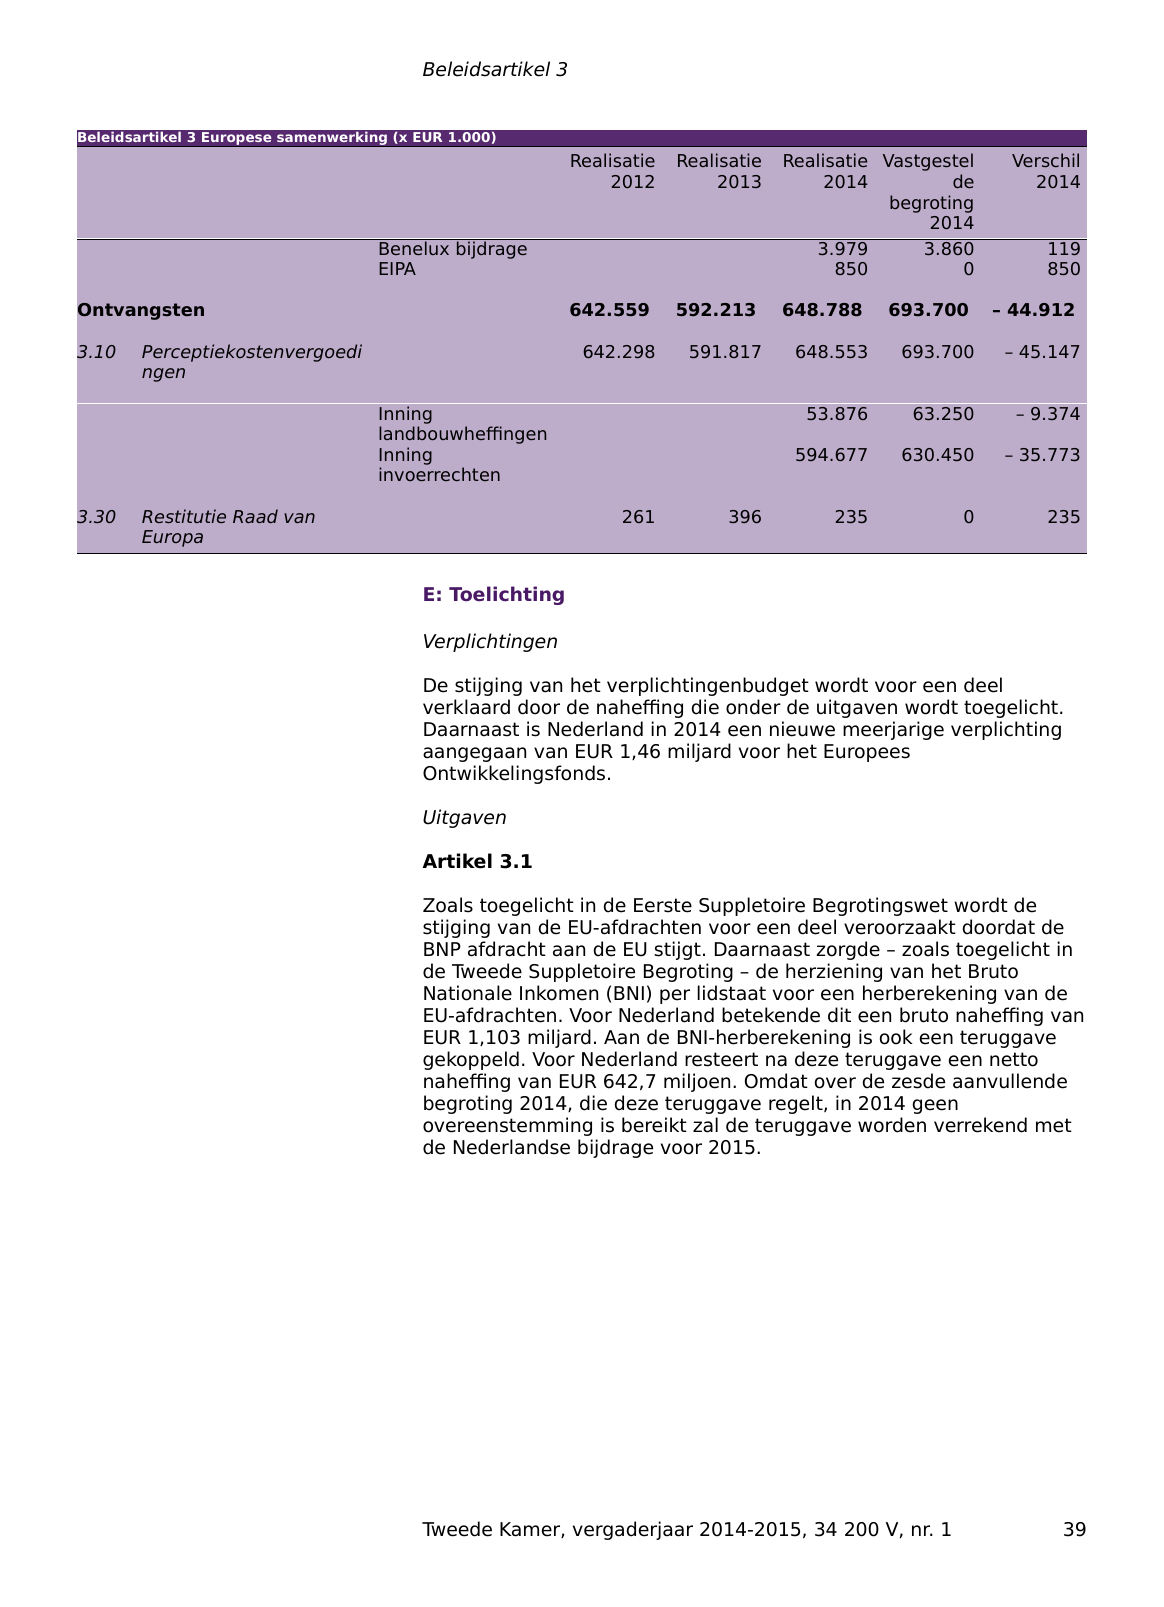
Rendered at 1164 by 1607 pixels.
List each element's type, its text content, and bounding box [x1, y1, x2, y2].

table_cell [372, 342, 555, 383]
table_cell [77, 486, 136, 507]
table_cell [661, 321, 768, 342]
table_cell [372, 507, 555, 553]
table_cell [661, 280, 768, 300]
table_cell 594.677 [768, 445, 874, 486]
table_cell 63.250 [874, 404, 980, 445]
table_cell [136, 147, 372, 238]
table_cell – 45.147 [980, 342, 1087, 383]
table_cell [77, 383, 136, 403]
table_cell [980, 321, 1087, 342]
table_cell 591.817 [661, 342, 768, 383]
table_cell [136, 404, 372, 445]
table_cell [555, 383, 661, 403]
table_cell EIPA [372, 259, 555, 280]
table_cell [980, 280, 1087, 300]
table_cell [768, 321, 874, 342]
table_cell 648.788 [768, 300, 874, 321]
table_cell 642.298 [555, 342, 661, 383]
table_cell 235 [768, 507, 874, 553]
table_cell [555, 240, 661, 259]
table_cell [136, 280, 372, 300]
table_cell [136, 383, 372, 403]
subtitle Verplichtingen [422, 631, 1087, 653]
table_cell [980, 383, 1087, 403]
table_cell 0 [874, 507, 980, 553]
table_cell 592.213 [661, 300, 768, 321]
table_cell 630.450 [874, 445, 980, 486]
table_header Beleidsartikel 3 Europese samenwerking (x EUR 1.000) [77, 130, 1087, 146]
subtitle Uitgaven [422, 807, 1087, 829]
subtitle E: Toelichting [422, 584, 1087, 606]
table_cell 3.10 [77, 342, 136, 383]
table_cell [372, 280, 555, 300]
table_cell Inning invoerrechten [372, 445, 555, 486]
table_cell [77, 147, 136, 238]
table_cell [372, 486, 555, 507]
table_cell [372, 147, 555, 238]
table_cell [874, 280, 980, 300]
table_cell 0 [874, 259, 980, 280]
table_cell [77, 445, 136, 486]
table_cell 3.30 [77, 507, 136, 553]
table_cell [555, 404, 661, 445]
table_cell [77, 404, 136, 445]
table_cell [77, 321, 136, 342]
table_cell – 9.374 [980, 404, 1087, 445]
table_cell 3.860 [874, 240, 980, 259]
text Zoals toegelicht in de Eerste Suppletoire Begrotingswet wordt de stijging van de EU-afdrachten voor een deel veroorzaakt doordat de BNP afdracht aan de EU stijgt. Daarnaast zorgde – zoals toegelicht in de Tweede Suppletoire Begroting – de herziening van het Bruto Nationale Inkomen (BNI) per lidstaat voor een herberekening van de EU-afdrachten. Voor Nederland betekende dit een bruto naheffing van EUR 1,103 miljard. Aan de BNI-herberekening is ook een teruggave gekoppeld. Voor Nederland resteert na deze teruggave een netto naheffing van EUR 642,7 miljoen. Omdat over de zesde aanvullende begroting 2014, die deze teruggave regelt, in 2014 geen overeenstemming is bereikt zal de teruggave worden verrekend met de Nederlandse bijdrage voor 2015. [422, 895, 1087, 1159]
table_cell Vastgestelde begroting 2014 [874, 147, 980, 238]
table_cell Benelux bijdrage [372, 240, 555, 259]
table_cell 850 [980, 259, 1087, 280]
table_cell 235 [980, 507, 1087, 553]
table_cell [555, 445, 661, 486]
table_cell Perceptiekostenvergoedingen [136, 342, 372, 383]
table_cell [661, 259, 768, 280]
table_cell [661, 240, 768, 259]
table_cell 642.559 [555, 300, 661, 321]
table_cell [768, 383, 874, 403]
table_cell 396 [661, 507, 768, 553]
table_cell [661, 404, 768, 445]
table_cell [136, 486, 372, 507]
text De stijging van het verplichtingenbudget wordt voor een deel verklaard door de naheffing die onder de uitgaven wordt toegelicht. Daarnaast is Nederland in 2014 een nieuwe meerjarige verplichting aangegaan van EUR 1,46 miljard voor het Europees Ontwikkelingsfonds. [422, 675, 1087, 785]
table_cell [768, 486, 874, 507]
table_cell [768, 280, 874, 300]
table_cell Inning landbouwheffingen [372, 404, 555, 445]
table_cell [555, 259, 661, 280]
table_cell [372, 300, 555, 321]
table_cell [77, 259, 136, 280]
table_cell 119 [980, 240, 1087, 259]
table_cell Restitutie Raad van Europa [136, 507, 372, 553]
table_cell [980, 486, 1087, 507]
table_cell [136, 321, 372, 342]
table_cell [874, 321, 980, 342]
table_cell Realisatie 2014 [768, 147, 874, 238]
table_cell [77, 280, 136, 300]
table_cell Realisatie 2012 [555, 147, 661, 238]
table_cell [661, 486, 768, 507]
table_cell 261 [555, 507, 661, 553]
table_cell – 44.912 [980, 300, 1087, 321]
table_cell [555, 280, 661, 300]
table_cell 693.700 [874, 300, 980, 321]
table_cell 53.876 [768, 404, 874, 445]
table_cell [555, 486, 661, 507]
table_cell [874, 383, 980, 403]
table_cell [555, 321, 661, 342]
subtitle Artikel 3.1 [422, 851, 1087, 873]
table_cell [77, 240, 136, 259]
table_cell [661, 445, 768, 486]
table_cell [372, 383, 555, 403]
table_cell [661, 383, 768, 403]
table_cell 693.700 [874, 342, 980, 383]
table_cell Verschil 2014 [980, 147, 1087, 238]
table_cell [372, 321, 555, 342]
table_cell [874, 486, 980, 507]
table_cell Ontvangsten [77, 300, 372, 321]
table_cell Realisatie 2013 [661, 147, 768, 238]
table_cell 3.979 [768, 240, 874, 259]
table_cell [136, 445, 372, 486]
table_cell [136, 259, 372, 280]
table_cell 850 [768, 259, 874, 280]
table_cell [136, 240, 372, 259]
table_cell – 35.773 [980, 445, 1087, 486]
table_cell 648.553 [768, 342, 874, 383]
